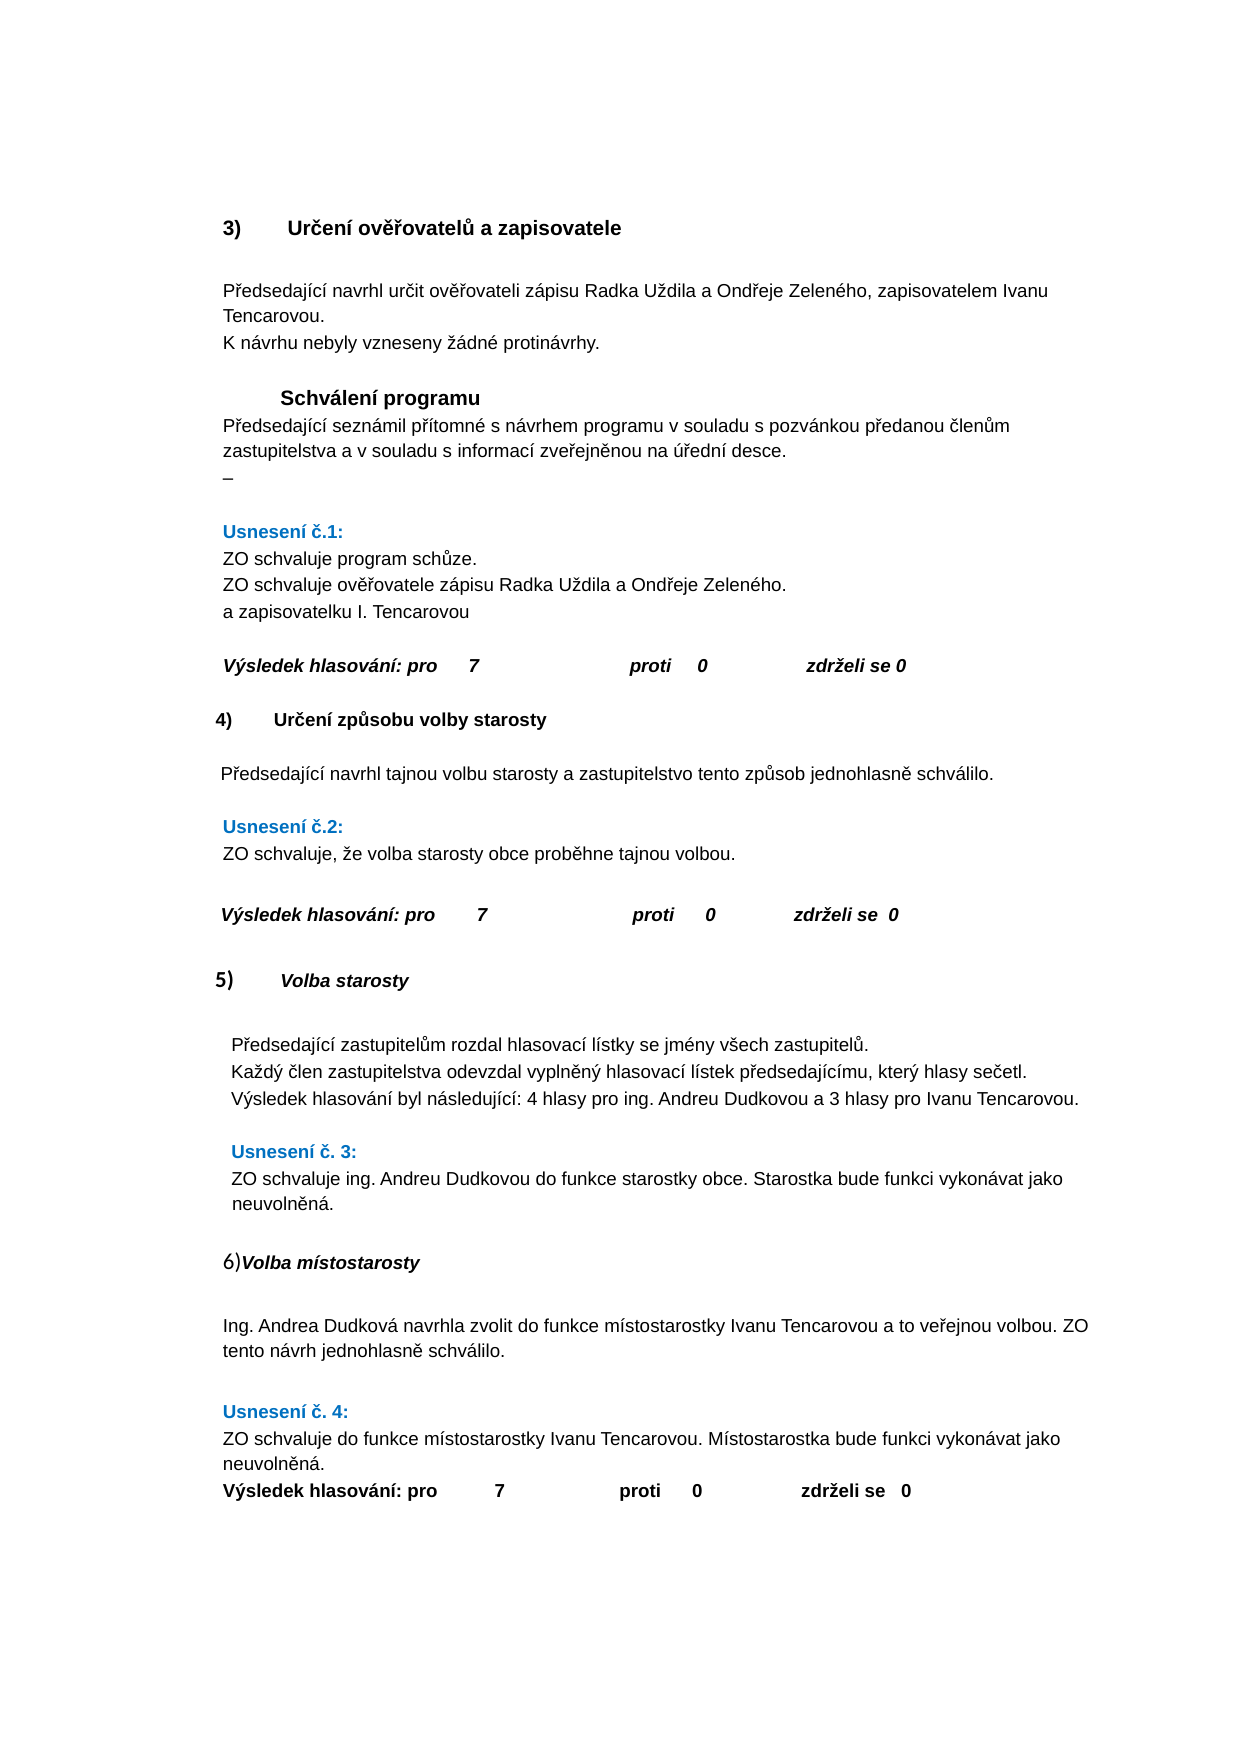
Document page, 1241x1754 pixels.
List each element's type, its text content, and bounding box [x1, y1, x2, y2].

text Ing. Andrea Dudková navrhla zvolit do funkce místostarostky Ivanu Tencarovou a to veřejnou volbou. ZO tento návrh jednohlasně schválilo. [223, 1315, 1092, 1362]
text ZO schvaluje, že volba starosty obce proběhne tajnou volbou. [223, 843, 1092, 864]
text 5) Volba starosty [148, 965, 1092, 993]
text Usnesení č.2: [223, 816, 1092, 838]
text Výsledek hlasování: pro 7 proti 0 zdrželi se 0 [148, 904, 1092, 926]
text Výsledek hlasování: pro 7 proti 0 zdrželi se 0 [223, 1480, 1092, 1501]
text Předsedající zastupitelům rozdal hlasovací lístky se jmény všech zastupitelů. [148, 1034, 1092, 1055]
text 4) Určení způsobu volby starosty [148, 709, 1092, 730]
text ZO schvaluje ing. Andreu Dudkovou do funkce starostky obce. Starostka bude funkci vykonávat jako neuvolněná. [148, 1168, 1092, 1214]
text Výsledek hlasování: pro 7 proti 0 zdrželi se 0 [223, 655, 1092, 676]
text ZO schvaluje do funkce místostarostky Ivanu Tencarovou. Místostarostka bude funkci vykonávat jako neuvolněná. [223, 1428, 1092, 1474]
list Volba místostarosty [223, 1247, 1092, 1275]
text Každý člen zastupitelstva odevzdal vyplněný hlasovací lístek předsedajícímu, který hlasy sečetl. [148, 1061, 1092, 1082]
text Usnesení č. 4: [223, 1401, 1092, 1423]
text Schválení programu [223, 385, 1092, 409]
text Předsedající seznámil přítomné s návrhem programu v souladu s pozvánkou předanou členům zastupitelstva a v souladu s informací zveřejněnou na úřední desce. [223, 415, 1092, 461]
text Usnesení č. 3: [148, 1141, 1092, 1163]
text Předsedající navrhl tajnou volbu starosty a zastupitelstvo tento způsob jednohlasně schválilo. [148, 762, 1092, 784]
text 3) Určení ověřovatelů a zapisovatele [223, 216, 1092, 240]
text ZO schvaluje program schůze. [223, 547, 1092, 569]
text ZO schvaluje ověřovatele zápisu Radka Uždila a Ondřeje Zeleného. [223, 574, 1092, 596]
text a zapisovatelku I. Tencarovou [223, 601, 1092, 623]
text Výsledek hlasování byl následující: 4 hlasy pro ing. Andreu Dudkovou a 3 hlasy pro Ivanu Tencarovou. [148, 1088, 1092, 1109]
text K návrhu nebyly vzneseny žádné protinávrhy. [223, 332, 1092, 353]
text Předsedající navrhl určit ověřovateli zápisu Radka Uždila a Ondřeje Zeleného, zapisovatelem Ivanu Tencarovou. [223, 280, 1092, 326]
text Usnesení č.1: [223, 521, 1092, 542]
